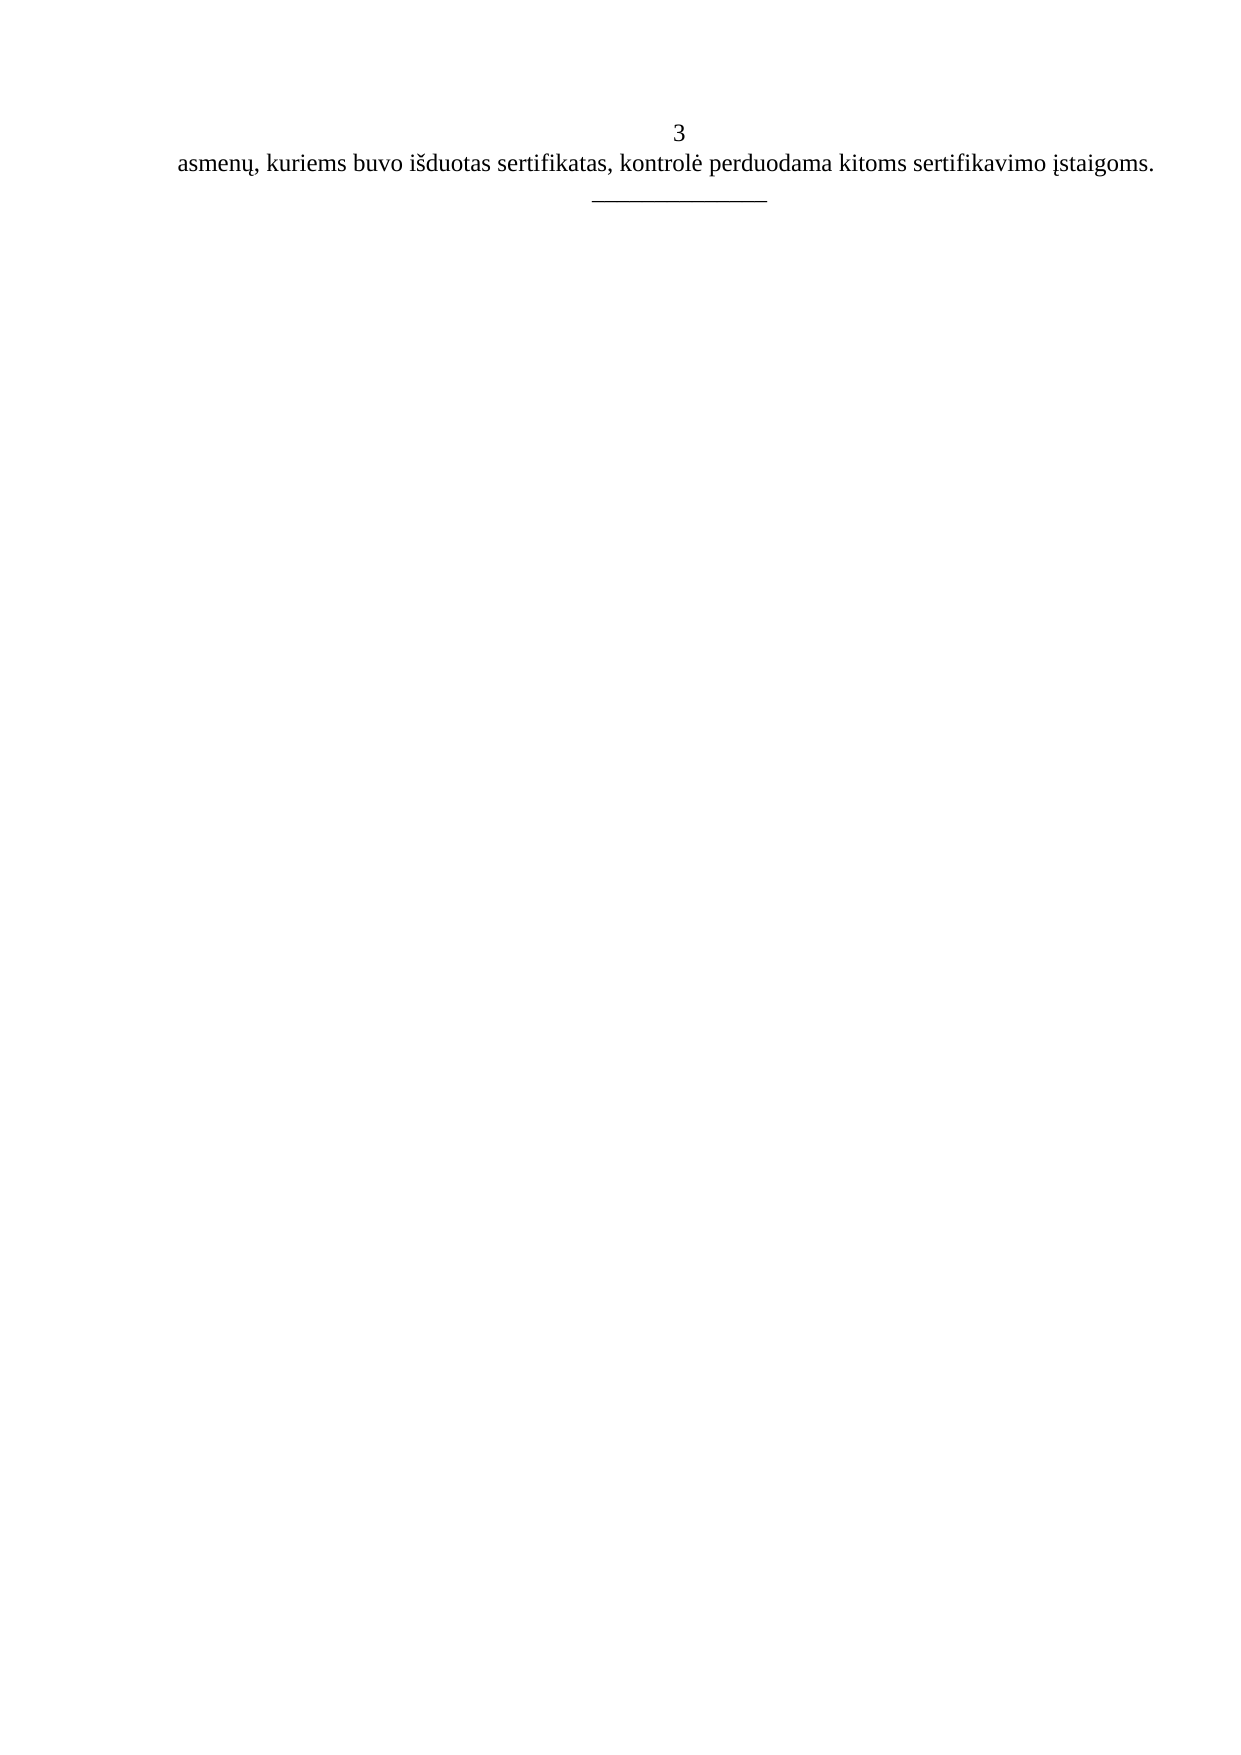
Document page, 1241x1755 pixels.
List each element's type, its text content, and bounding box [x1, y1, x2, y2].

text asmenų, kuriems buvo išduotas sertifikatas, kontrolė perduodama kitoms sertifikavimo įstaigoms. [177, 148, 1181, 176]
text ______________ [177, 176, 1181, 205]
